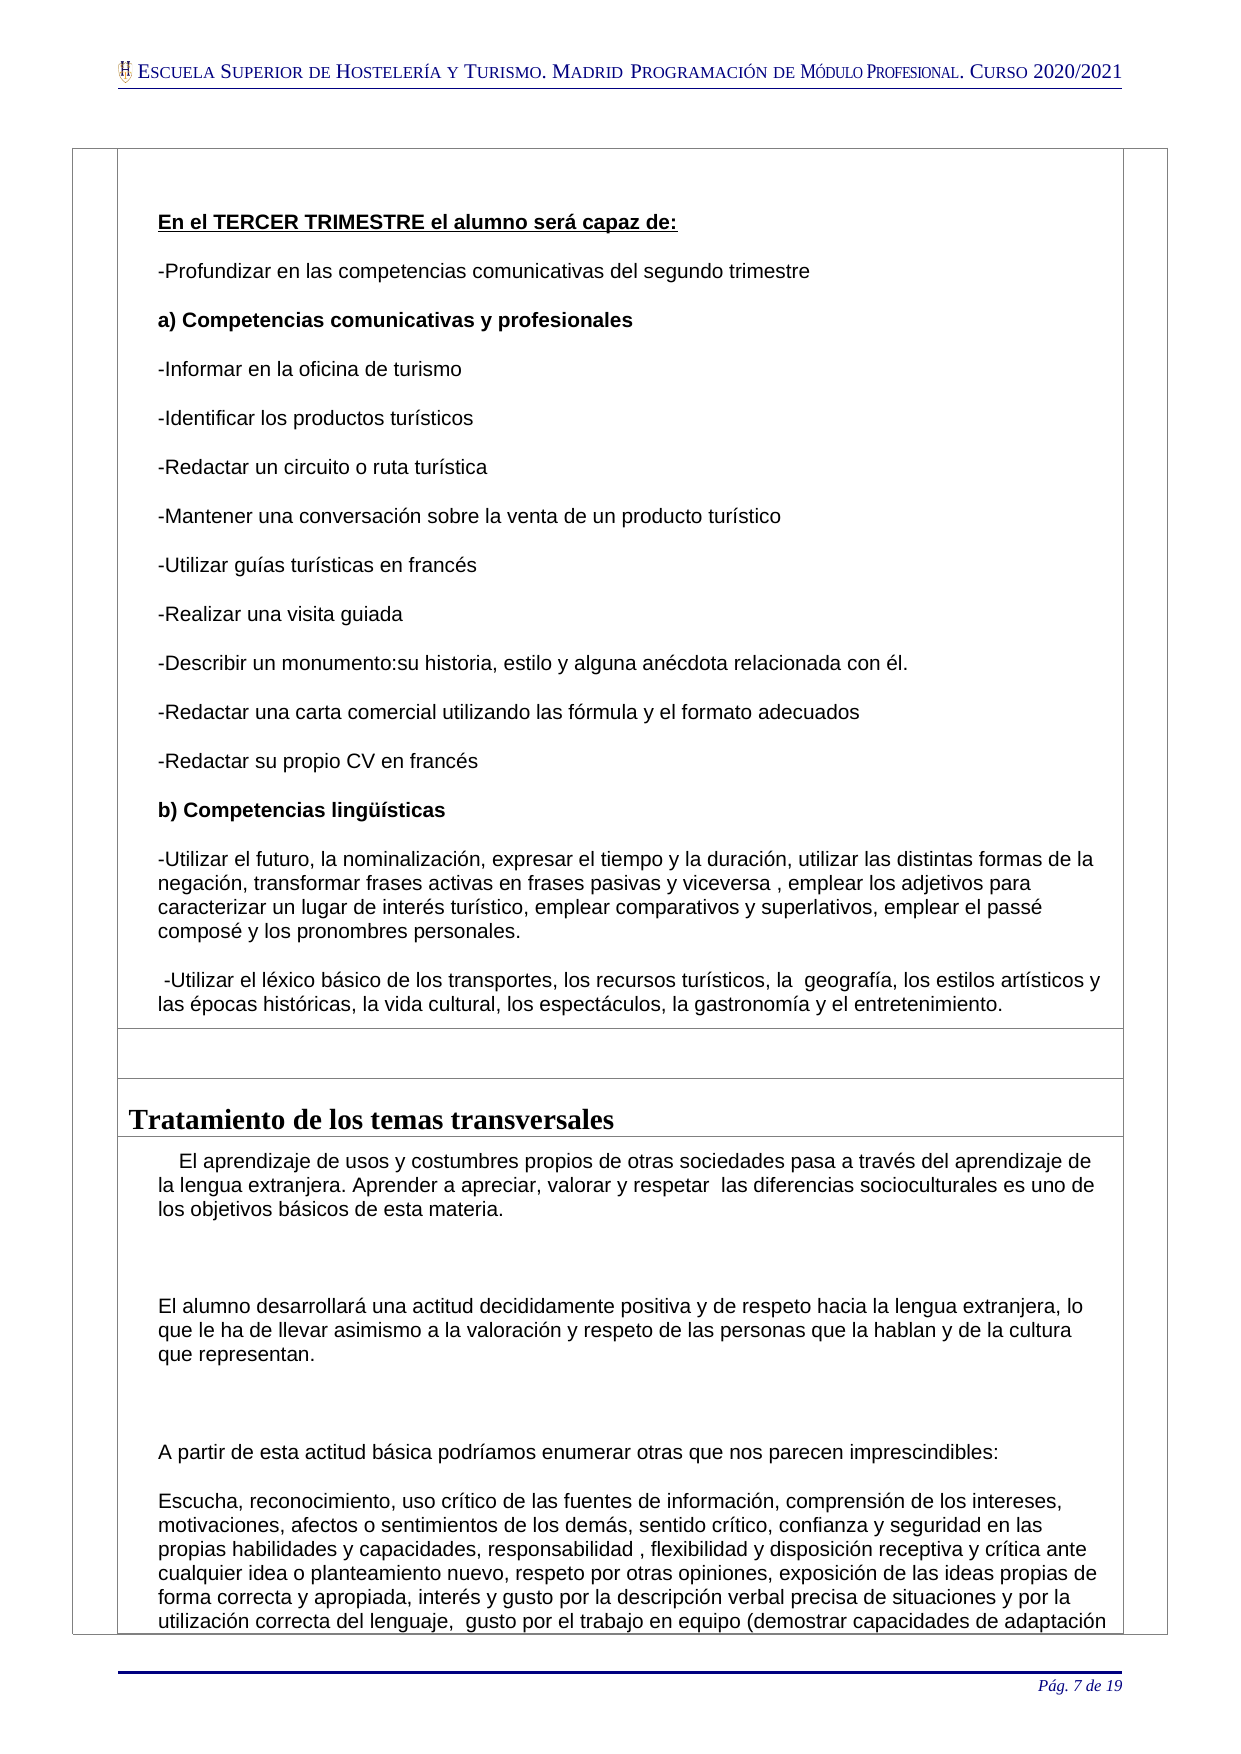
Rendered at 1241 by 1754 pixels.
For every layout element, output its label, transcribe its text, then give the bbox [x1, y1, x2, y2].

table_cell [1124, 149, 1167, 1634]
picture [118, 61, 133, 83]
table_cell El aprendizaje de usos y costumbres propios de otras sociedades pasa a través del aprendizaje de la lengua extranjera. Aprender a apreciar, valorar y respetar las diferencias socioculturales es uno de los objetivos básicos de esta materia. El alumno desarrollará una actitud decididamente positiva y de respeto hacia la lengua extranjera, lo que le ha de llevar asimismo a la valoración y respeto de las personas que la hablan y de la cultura que representan. A partir de esta actitud básica podríamos enumerar otras que nos parecen imprescindibles: Escucha, reconocimiento, uso crítico de las fuentes de información, comprensión de los intereses, motivaciones, afectos o sentimientos de los demás, sentido crítico, confianza y seguridad en las propias habilidades y capacidades, responsabilidad , flexibilidad y disposición receptiva y crítica ante cualquier idea o planteamiento nuevo, respeto por otras opiniones, exposición de las ideas propias de forma correcta y apropiada, interés y gusto por la descripción verbal precisa de situaciones y por la utilización correcta del lenguaje, gusto por el trabajo en equipo (demostrar capacidades de adaptación [118, 1137, 1123, 1633]
table_cell [118, 1079, 1123, 1102]
table_cell Tratamiento de los temas transversales [118, 1102, 1123, 1136]
table_header En el TERCER TRIMESTRE el alumno será capaz de: -Profundizar en las competencias comunicativas del segundo trimestre a) Competencias comunicativas y profesionales -Informar en la oficina de turismo -Identificar los productos turísticos -Redactar un circuito o ruta turística -Mantener una conversación sobre la venta de un producto turístico -Utilizar guías turísticas en francés -Realizar una visita guiada -Describir un monumento:su historia, estilo y alguna anécdota relacionada con él. -Redactar una carta comercial utilizando las fórmula y el formato adecuados -Redactar su propio CV en francés b) Competencias lingüísticas -Utilizar el futuro, la nominalización, expresar el tiempo y la duración, utilizar las distintas formas de la negación, transformar frases activas en frases pasivas y viceversa , emplear los adjetivos para caracterizar un lugar de interés turístico, emplear comparativos y superlativos, emplear el passé composé y los pronombres personales. -Utilizar el léxico básico de los transportes, los recursos turísticos, la geografía, los estilos artísticos y las épocas históricas, la vida cultural, los espectáculos, la gastronomía y el entretenimiento. [118, 149, 1123, 1028]
table_header [118, 1029, 1123, 1077]
table_cell [73, 149, 117, 1634]
